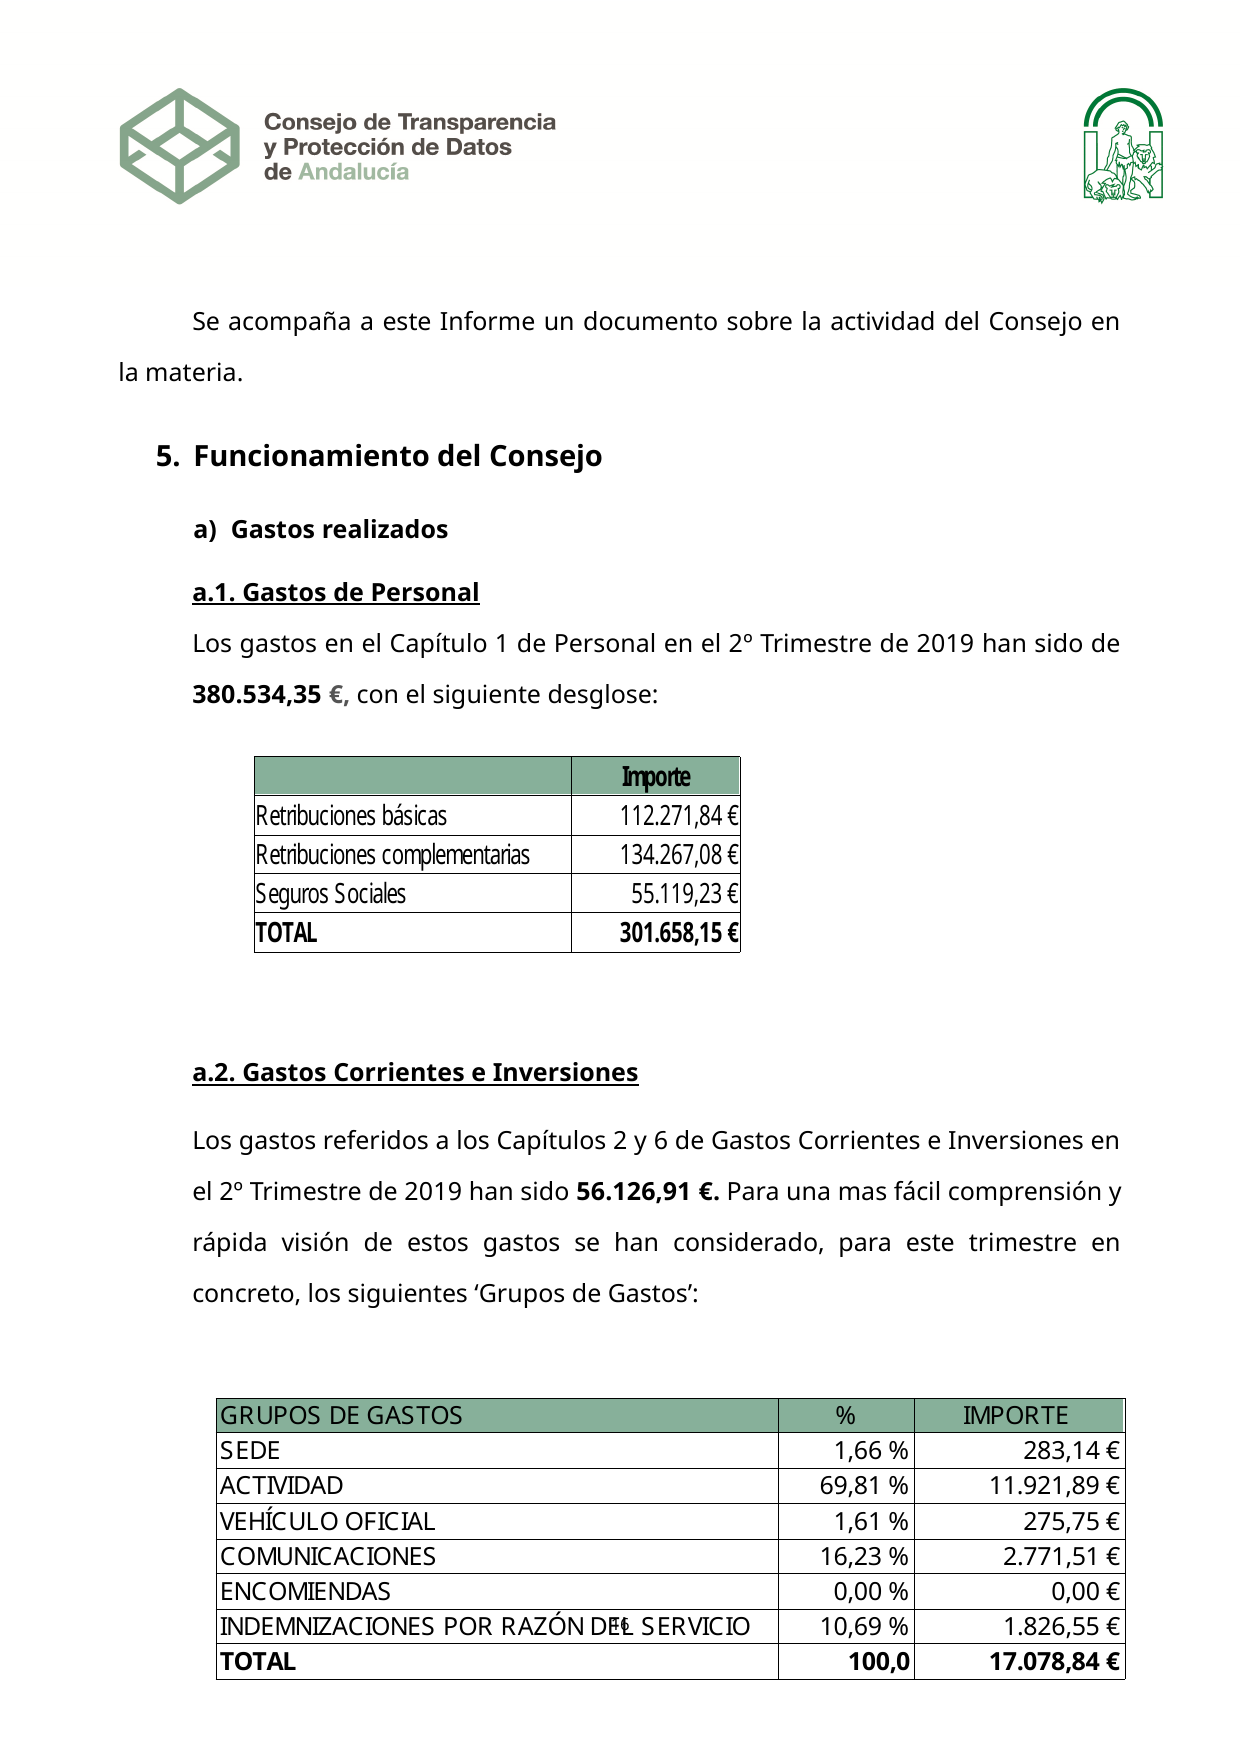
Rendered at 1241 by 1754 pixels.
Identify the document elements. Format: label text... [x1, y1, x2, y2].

text Se acompaña a este Informe un documento sobre la actividad del Consejo en la materia. [118, 287, 1122, 389]
list Gastos realizados [193, 512, 1122, 546]
text a.1. Gastos de Personal [192, 575, 1122, 609]
list Funcionamiento del Consejo [156, 435, 1122, 474]
text Los gastos referidos a los Capítulos 2 y 6 de Gastos Corrientes e Inversiones en el 2º Trimestre de 2019 han sido 56.126,91 €. Para una mas fácil comprensión y rápida visión de estos gastos se han considerado, para este trimestre en concreto, los siguientes ‘Grupos de Gastos’: [192, 1123, 1122, 1310]
text Los gastos en el Capítulo 1 de Personal en el 2º Trimestre de 2019 han sido de 380.534,35 €, con el siguiente desglose: [192, 626, 1122, 711]
text a.2. Gastos Corrientes e Inversiones [192, 1055, 1122, 1089]
